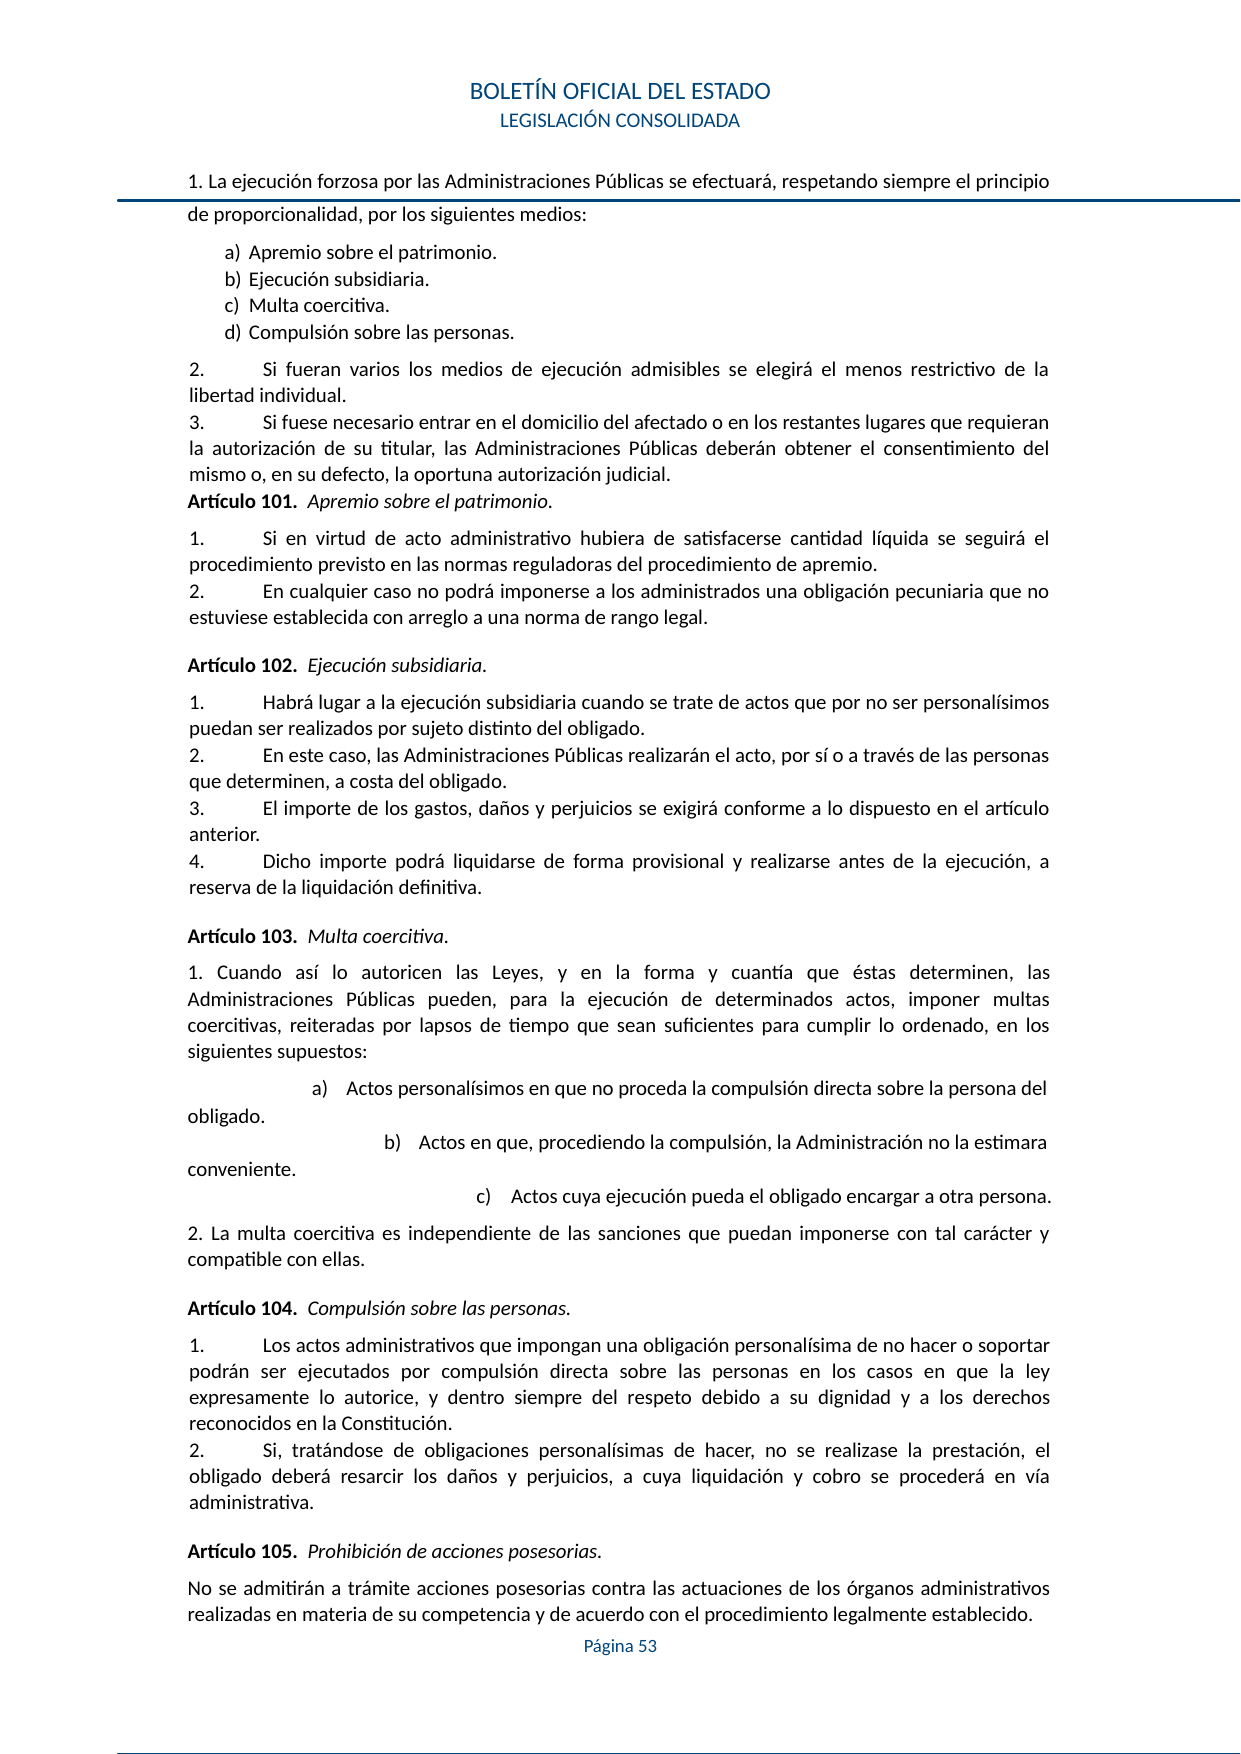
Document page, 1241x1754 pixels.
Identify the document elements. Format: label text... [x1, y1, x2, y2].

list Actos personalísimos en que no proceda la compulsión directa sobre la persona del [154, 1076, 1053, 1101]
list Los actos administrativos que impongan una obligación personalísima de no hacer o soportar podrán ser ejecutados por compulsión directa sobre las personas en los casos en que la ley expresamente lo autorice, y dentro siempre del respeto debido a su dignidad y a los derechos reconocidos en la Constitución. [189, 1332, 1051, 1436]
list Dicho importe podrá liquidarse de forma provisional y realizarse antes de la ejecución, a reserva de la liquidación definitiva. [189, 848, 1051, 899]
text Artículo 102. Ejecución subsidiaria. [187, 653, 1051, 678]
text de proporcionalidad, por los siguientes medios: [187, 202, 1051, 227]
list En cualquier caso no podrá imponerse a los administrados una obligación pecuniaria que no estuviese establecida con arreglo a una norma de rango legal. [189, 578, 1051, 629]
text Artículo 101. Apremio sobre el patrimonio. [187, 488, 1051, 514]
list Actos en que, procediendo la compulsión, la Administración no la estimara [154, 1129, 1053, 1155]
list Compulsión sobre las personas. [224, 319, 1051, 345]
text Artículo 104. Compulsión sobre las personas. [187, 1295, 1051, 1321]
list Multa coercitiva. [224, 293, 1051, 318]
text 2. La multa coercitiva es independiente de las sanciones que puedan imponerse con tal carácter y compatible con ellas. [187, 1221, 1051, 1272]
list Actos cuya ejecución pueda el obligado encargar a otra persona. [154, 1183, 1053, 1209]
text 1. La ejecución forzosa por las Administraciones Públicas se efectuará, respetando siempre el principio [187, 168, 1051, 199]
list Habrá lugar a la ejecución subsidiaria cuando se trate de actos que por no ser personalísimos puedan ser realizados por sujeto distinto del obligado. [189, 689, 1051, 741]
list Ejecución subsidiaria. [224, 266, 1051, 291]
list Apremio sobre el patrimonio. [224, 239, 1051, 265]
text obligado. [187, 1103, 1051, 1128]
list Si fueran varios los medios de ejecución admisibles se elegirá el menos restrictivo de la libertad individual. [189, 356, 1051, 408]
list Si, tratándose de obligaciones personalísimas de hacer, no se realizase la prestación, el obligado deberá resarcir los daños y perjuicios, a cuya liquidación y cobro se procederá en vía administrativa. [189, 1437, 1051, 1515]
list Si en virtud de acto administrativo hubiera de satisfacerse cantidad líquida se seguirá el procedimiento previsto en las normas reguladoras del procedimiento de apremio. [189, 525, 1051, 577]
text No se admitirán a trámite acciones posesorias contra las actuaciones de los órganos administrativos realizadas en materia de su competencia y de acuerdo con el procedimiento legalmente establecido. [187, 1575, 1051, 1627]
list Si fuese necesario entrar en el domicilio del afectado o en los restantes lugares que requieran la autorización de su titular, las Administraciones Públicas deberán obtener el consentimiento del mismo o, en su defecto, la oportuna autorización judicial. [189, 409, 1051, 487]
list El importe de los gastos, daños y perjuicios se exigirá conforme a lo dispuesto en el artículo anterior. [189, 795, 1051, 847]
text Artículo 103. Multa coercitiva. [187, 923, 1051, 948]
list En este caso, las Administraciones Públicas realizarán el acto, por sí o a través de las personas que determinen, a costa del obligado. [189, 742, 1051, 794]
text 1. Cuando así lo autoricen las Leyes, y en la forma y cuantía que éstas determinen, las Administraciones Públicas pueden, para la ejecución de determinados actos, imponer multas coercitivas, reiteradas por lapsos de tiempo que sean suficientes para cumplir lo ordenado, en los siguientes supuestos: [187, 959, 1051, 1063]
text Artículo 105. Prohibición de acciones posesorias. [187, 1538, 1051, 1564]
text conveniente. [187, 1157, 1051, 1182]
